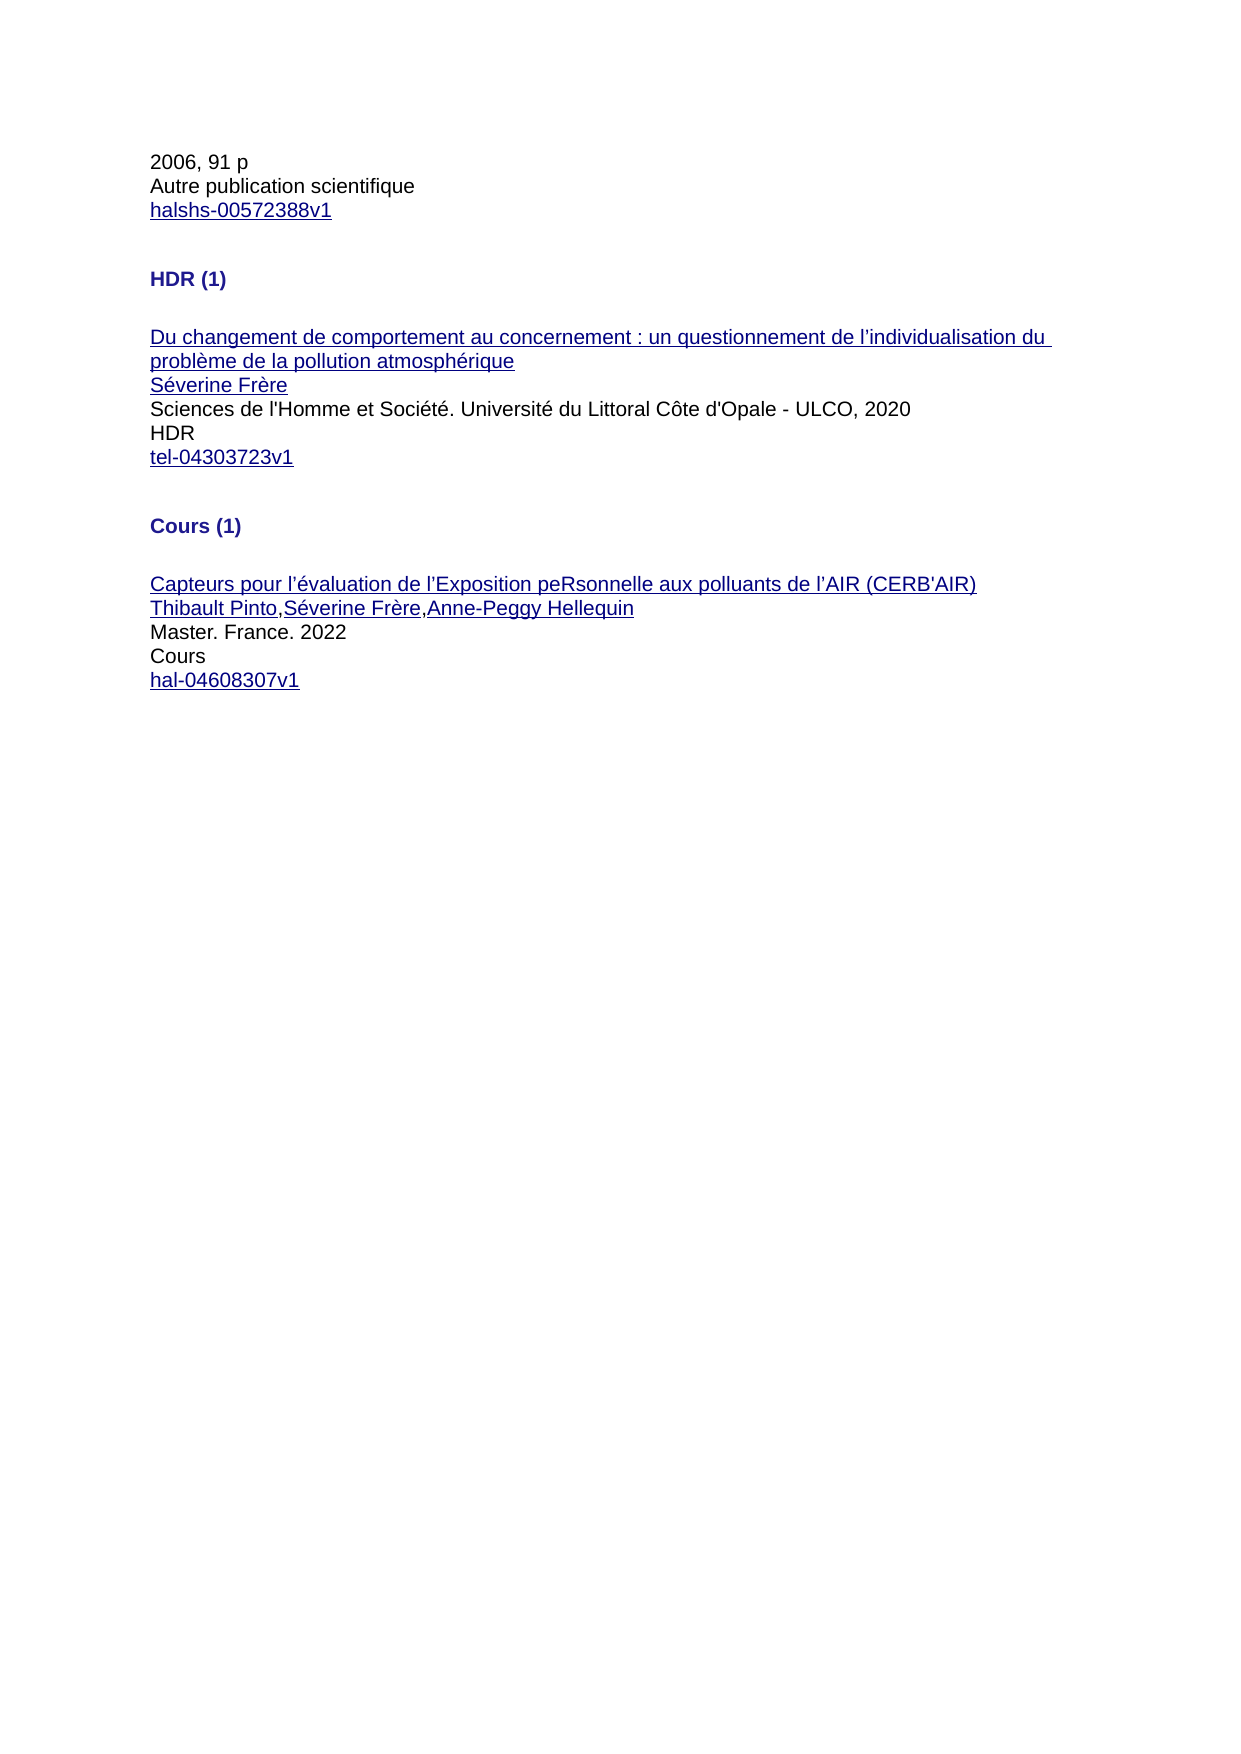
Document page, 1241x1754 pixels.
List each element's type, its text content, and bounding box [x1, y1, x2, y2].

table_header Du changement de comportement au concernement : un questionnement de l’individualisation du problème de la pollution atmosphérique Séverine Frère Sciences de l'Homme et Société. Université du Littoral Côte d'Opale - ULCO, 2020 HDR tel-04303723v1 [150, 325, 1090, 469]
subtitle Cours (1) [150, 513, 1090, 537]
subtitle HDR (1) [150, 267, 1090, 291]
table_header 2006, 91 p Autre publication scientifique halshs-00572388v1 [150, 150, 1090, 222]
table_header Capteurs pour l’évaluation de l’Exposition peRsonnelle aux polluants de l’AIR (CERB'AIR) Thibault Pinto,Séverine Frère,Anne-Peggy Hellequin Master. France. 2022 Cours hal-04608307v1 [150, 572, 1090, 692]
